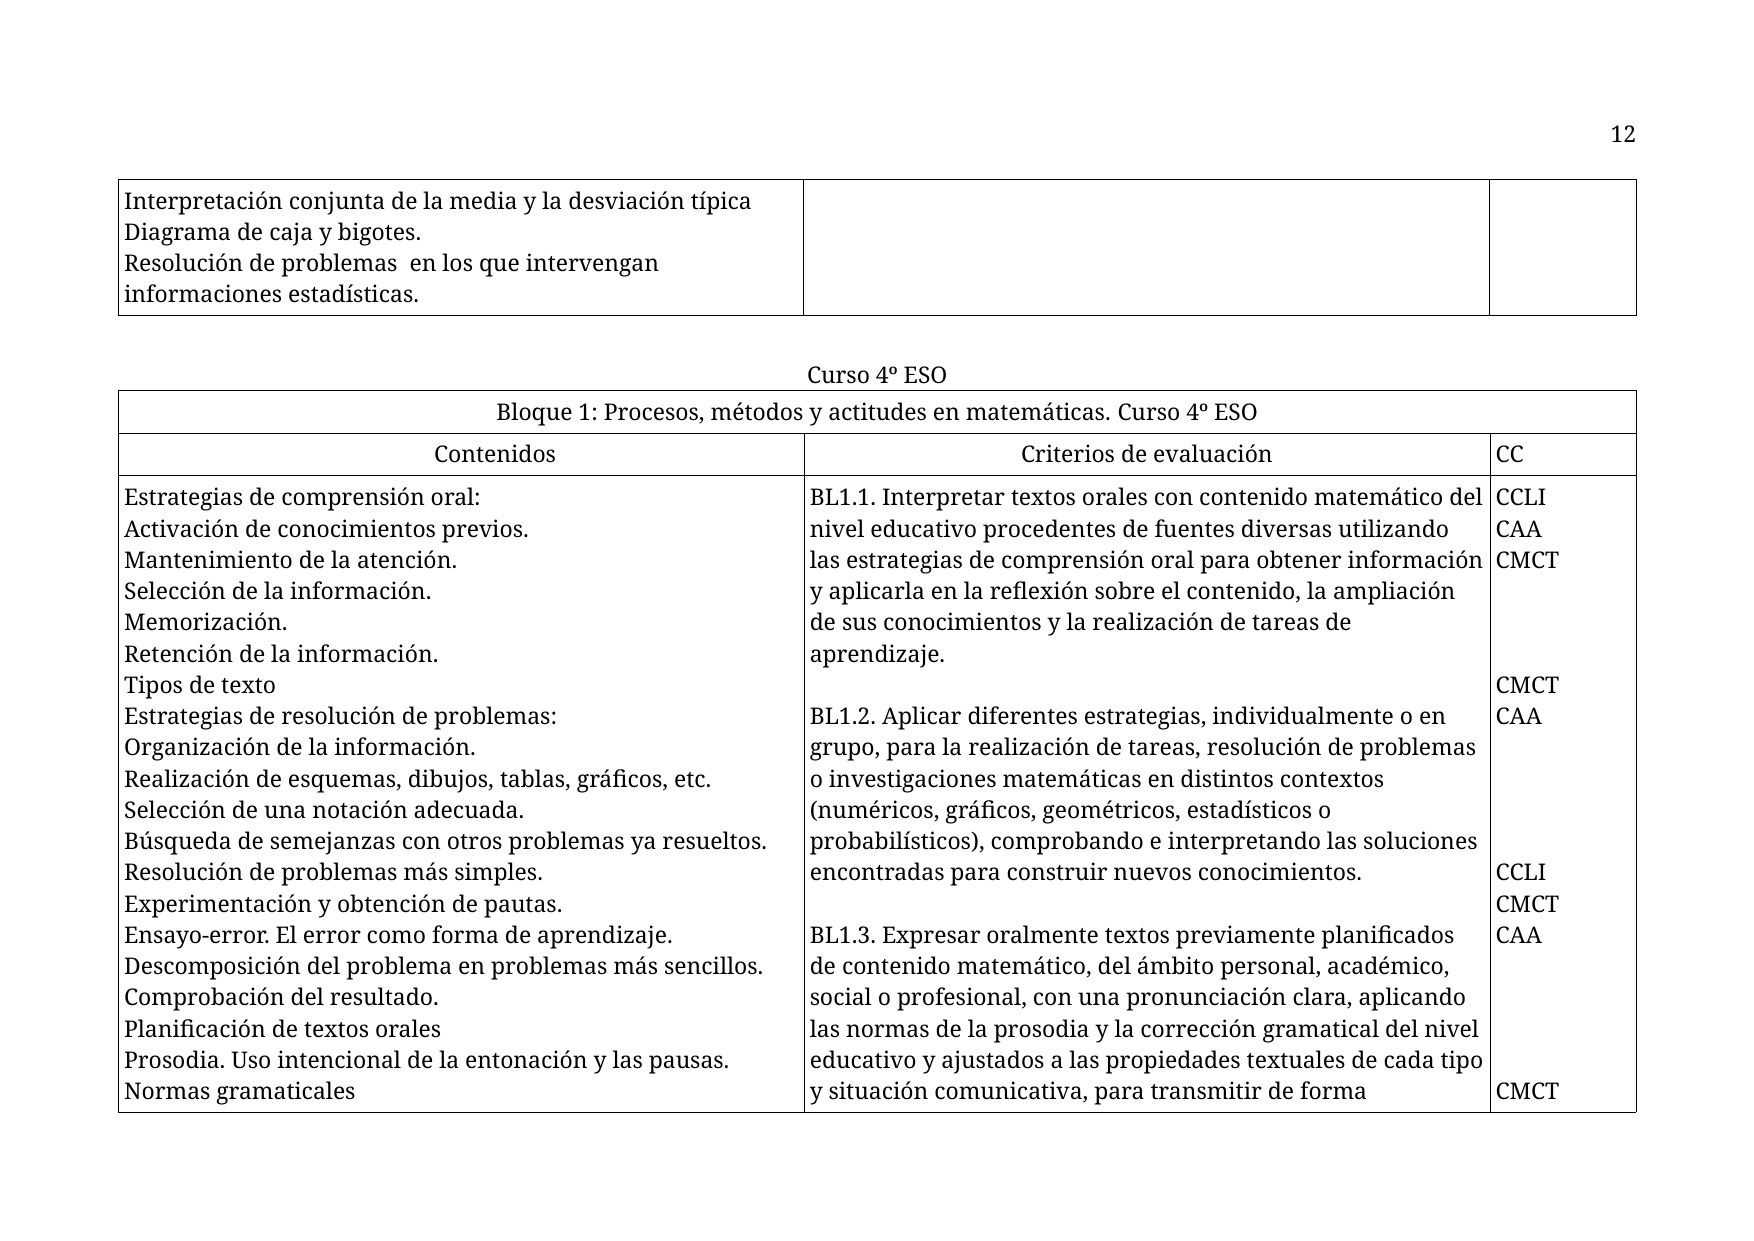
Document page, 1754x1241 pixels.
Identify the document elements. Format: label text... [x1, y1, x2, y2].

table_header Bloque 1: Procesos, métodos y actitudes en matemáticas. Curso 4º ESO [119, 391, 1636, 433]
table_cell CC [1491, 434, 1636, 475]
table_cell Contenidos [119, 434, 804, 475]
table_cell Interpretación conjunta de la media y la desviación típica Diagrama de caja y bigotes. Resolución de problemas en los que intervengan informaciones estadísticas. [119, 180, 803, 315]
table_cell [804, 180, 1489, 315]
table_cell CCLI CAA CMCT CMCT CAA CCLI CMCT CAA CMCT [1491, 476, 1636, 1112]
table_cell BL1.1. Interpretar textos orales con contenido matemático del nivel educativo procedentes de fuentes diversas utilizando las estrategias de comprensión oral para obtener información y aplicarla en la reflexión sobre el contenido, la ampliación de sus conocimientos y la realización de tareas de aprendizaje. BL1.2. Aplicar diferentes estrategias, individualmente o en grupo, para la realización de tareas, resolución de problemas o investigaciones matemáticas en distintos contextos (numéricos, gráficos, geométricos, estadísticos o probabilísticos), comprobando e interpretando las soluciones encontradas para construir nuevos conocimientos. BL1.3. Expresar oralmente textos previamente planificados de contenido matemático, del ámbito personal, académico, social o profesional, con una pronunciación clara, aplicando las normas de la prosodia y la corrección gramatical del nivel educativo y ajustados a las propiedades textuales de cada tipo y situación comunicativa, para transmitir de forma [805, 476, 1490, 1112]
table_cell Criterios de evaluación [805, 434, 1490, 475]
table_cell [1490, 180, 1636, 315]
table_cell Estrategias de comprensión oral: Activación de conocimientos previos. Mantenimiento de la atención. Selección de la información. Memorización. Retención de la información. Tipos de texto Estrategias de resolución de problemas: Organización de la información. Realización de esquemas, dibujos, tablas, gráficos, etc. Selección de una notación adecuada. Búsqueda de semejanzas con otros problemas ya resueltos. Resolución de problemas más simples. Experimentación y obtención de pautas. Ensayo-error. El error como forma de aprendizaje. Descomposición del problema en problemas más sencillos. Comprobación del resultado. Planificación de textos orales Prosodia. Uso intencional de la entonación y las pausas. Normas gramaticales [119, 476, 804, 1112]
subtitle Curso 4º ESO [118, 358, 1636, 390]
